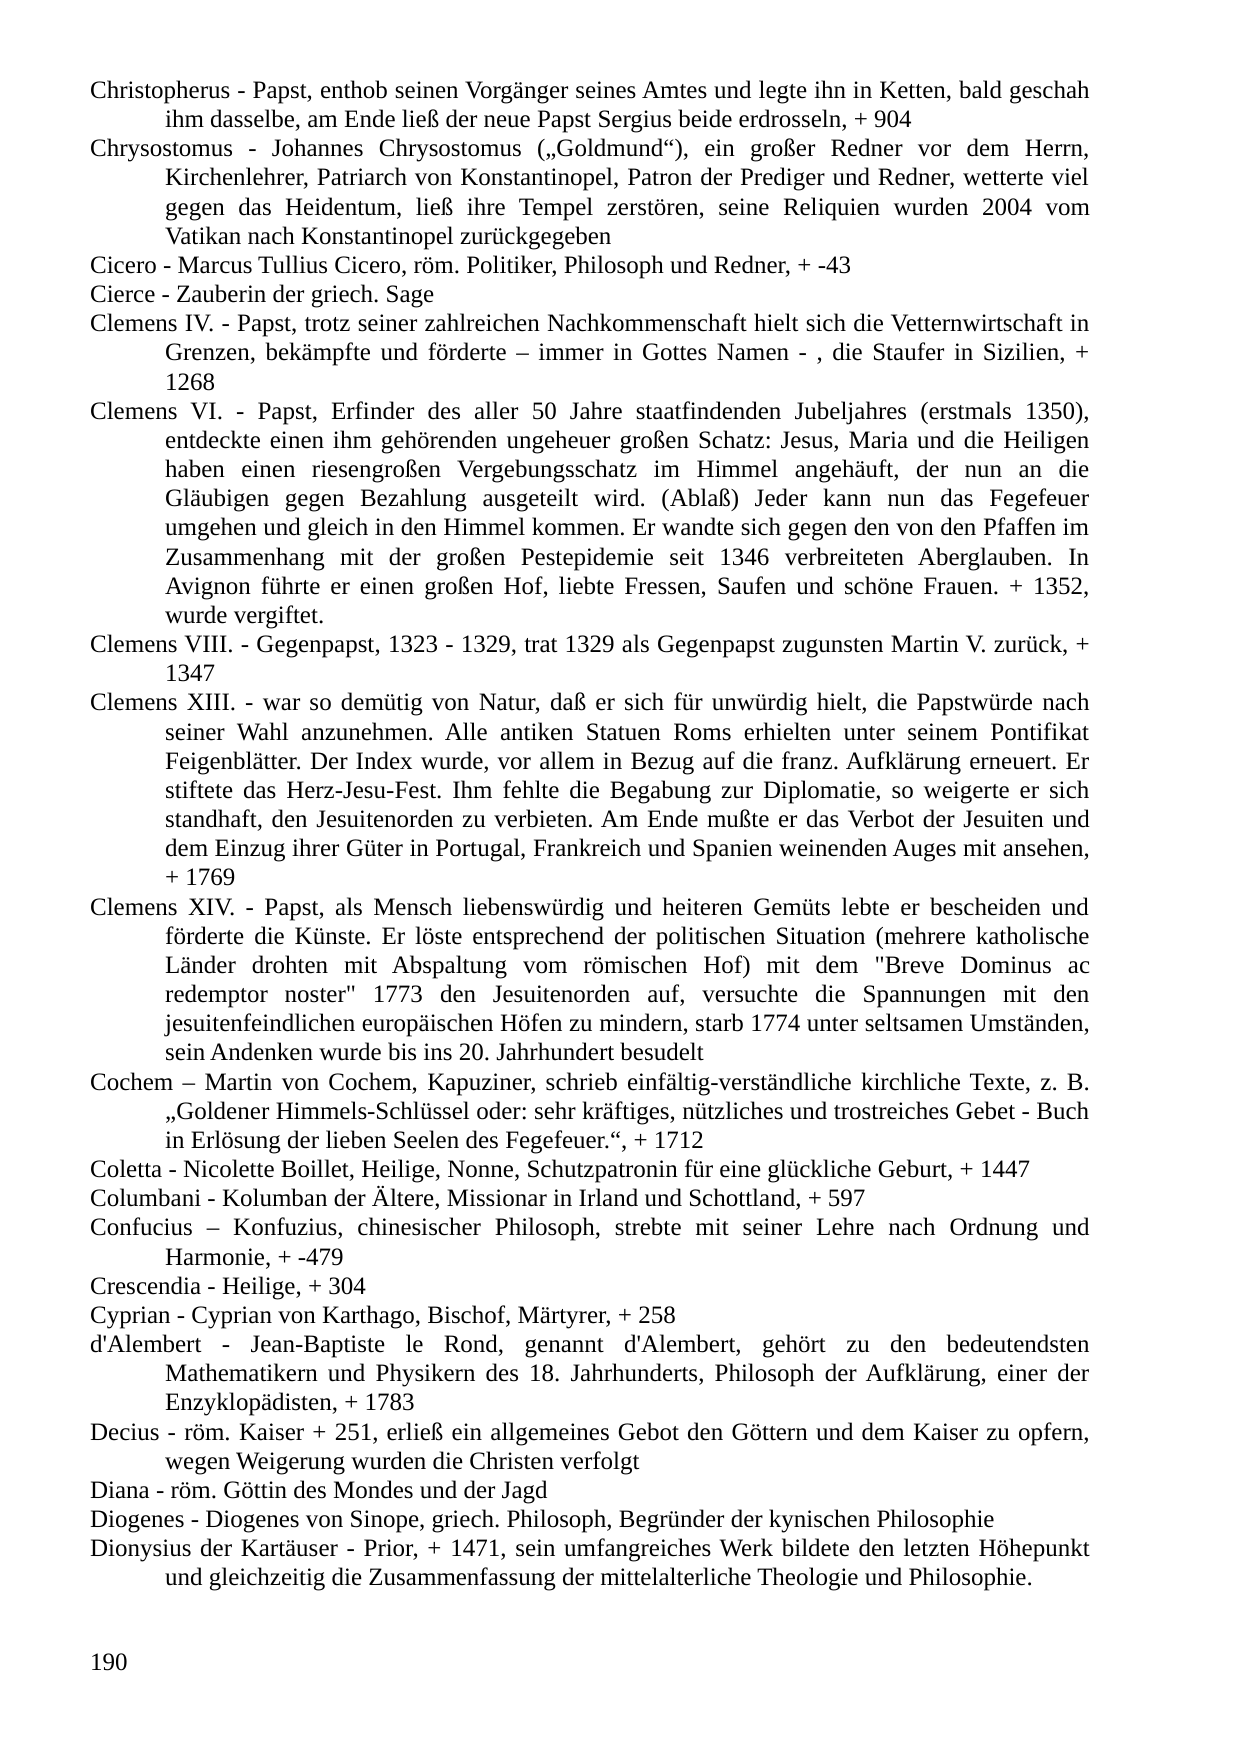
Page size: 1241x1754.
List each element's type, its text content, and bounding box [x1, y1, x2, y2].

text Crescendia - Heilige, + 304 [90, 1270, 1091, 1299]
text d'Alembert - Jean-Baptiste le Rond, genannt d'Alembert, gehört zu den bedeutendsten Mathematikern und Physikern des 18. Jahrhunderts, Philosoph der Aufklärung, einer der Enzyklopädisten, + 1783 [90, 1329, 1091, 1416]
text Diana - röm. Göttin des Mondes und der Jagd [90, 1474, 1091, 1504]
text Christopherus - Papst, enthob seinen Vorgänger seines Amtes und legte ihn in Ketten, bald geschah ihm dasselbe, am Ende ließ der neue Papst Sergius beide erdrosseln, + 904 [90, 75, 1091, 133]
text Cicero - Marcus Tullius Cicero, röm. Politiker, Philosoph und Redner, + -43 [90, 249, 1091, 279]
text Clemens VI. - Papst, Erfinder des aller 50 Jahre staatfindenden Jubeljahres (erstmals 1350), entdeckte einen ihm gehörenden ungeheuer großen Schatz: Jesus, Maria und die Heiligen haben einen riesengroßen Vergebungsschatz im Himmel angehäuft, der nun an die Gläubigen gegen Bezahlung ausgeteilt wird. (Ablaß) Jeder kann nun das Fegefeuer umgehen und gleich in den Himmel kommen. Er wandte sich gegen den von den Pfaffen im Zusammenhang mit der großen Pestepidemie seit 1346 verbreiteten Aberglauben. In Avignon führte er einen großen Hof, liebte Fressen, Saufen und schöne Frauen. + 1352, wurde vergiftet. [90, 395, 1091, 629]
text Cochem – Martin von Cochem, Kapuziner, schrieb einfältig-verständliche kirchliche Texte, z. B. „Goldener Himmels-Schlüssel oder: sehr kräftiges, nützliches und trostreiches Gebet - Buch in Erlösung der lieben Seelen des Fegefeuer.“, + 1712 [90, 1066, 1091, 1154]
text Cierce - Zauberin der griech. Sage [90, 279, 1091, 308]
text Clemens VIII. - Gegenpapst, 1323 - 1329, trat 1329 als Gegenpapst zugunsten Martin V. zurück, + 1347 [90, 629, 1091, 687]
text Clemens IV. - Papst, trotz seiner zahlreichen Nachkommenschaft hielt sich die Vetternwirtschaft in Grenzen, bekämpfte und förderte – immer in Gottes Namen - , die Staufer in Sizilien, + 1268 [90, 308, 1091, 395]
text Decius - röm. Kaiser + 251, erließ ein allgemeines Gebot den Göttern und dem Kaiser zu opfern, wegen Weigerung wurden die Christen verfolgt [90, 1416, 1091, 1474]
text Chrysostomus - Johannes Chrysostomus („Goldmund“), ein großer Redner vor dem Herrn, Kirchenlehrer, Patriarch von Konstantinopel, Patron der Prediger und Redner, wetterte viel gegen das Heidentum, ließ ihre Tempel zerstören, seine Reliquien wurden 2004 vom Vatikan nach Konstantinopel zurückgegeben [90, 133, 1091, 249]
text Dionysius der Kartäuser - Prior, + 1471, sein umfangreiches Werk bildete den letzten Höhepunkt und gleichzeitig die Zusammenfassung der mittelalterliche Theologie und Philosophie. [90, 1533, 1091, 1591]
text Columbani - Kolumban der Ältere, Missionar in Irland und Schottland, + 597 [90, 1183, 1091, 1212]
text Confucius – Konfuzius, chinesischer Philosoph, strebte mit seiner Lehre nach Ordnung und Harmonie, + -479 [90, 1212, 1091, 1270]
text Coletta - Nicolette Boillet, Heilige, Nonne, Schutzpatronin für eine glückliche Geburt, + 1447 [90, 1154, 1091, 1183]
text Clemens XIV. - Papst, als Mensch liebenswürdig und heiteren Gemüts lebte er bescheiden und förderte die Künste. Er löste entsprechend der politischen Situation (mehrere katholische Länder drohten mit Abspaltung vom römischen Hof) mit dem "Breve Dominus ac redemptor noster" 1773 den Jesuitenorden auf, versuchte die Spannungen mit den jesuitenfeindlichen europäischen Höfen zu mindern, starb 1774 unter seltsamen Umständen, sein Andenken wurde bis ins 20. Jahrhundert besudelt [90, 891, 1091, 1066]
text Diogenes - Diogenes von Sinope, griech. Philosoph, Begründer der kynischen Philosophie [90, 1504, 1091, 1533]
text Cyprian - Cyprian von Karthago, Bischof, Märtyrer, + 258 [90, 1299, 1091, 1329]
text Clemens XIII. - war so demütig von Natur, daß er sich für unwürdig hielt, die Papstwürde nach seiner Wahl anzunehmen. Alle antiken Statuen Roms erhielten unter seinem Pontifikat Feigenblätter. Der Index wurde, vor allem in Bezug auf die franz. Aufklärung erneuert. Er stiftete das Herz-Jesu-Fest. Ihm fehlte die Begabung zur Diplomatie, so weigerte er sich standhaft, den Jesuitenorden zu verbieten. Am Ende mußte er das Verbot der Jesuiten und dem Einzug ihrer Güter in Portugal, Frankreich und Spanien weinenden Auges mit ansehen, + 1769 [90, 687, 1091, 891]
